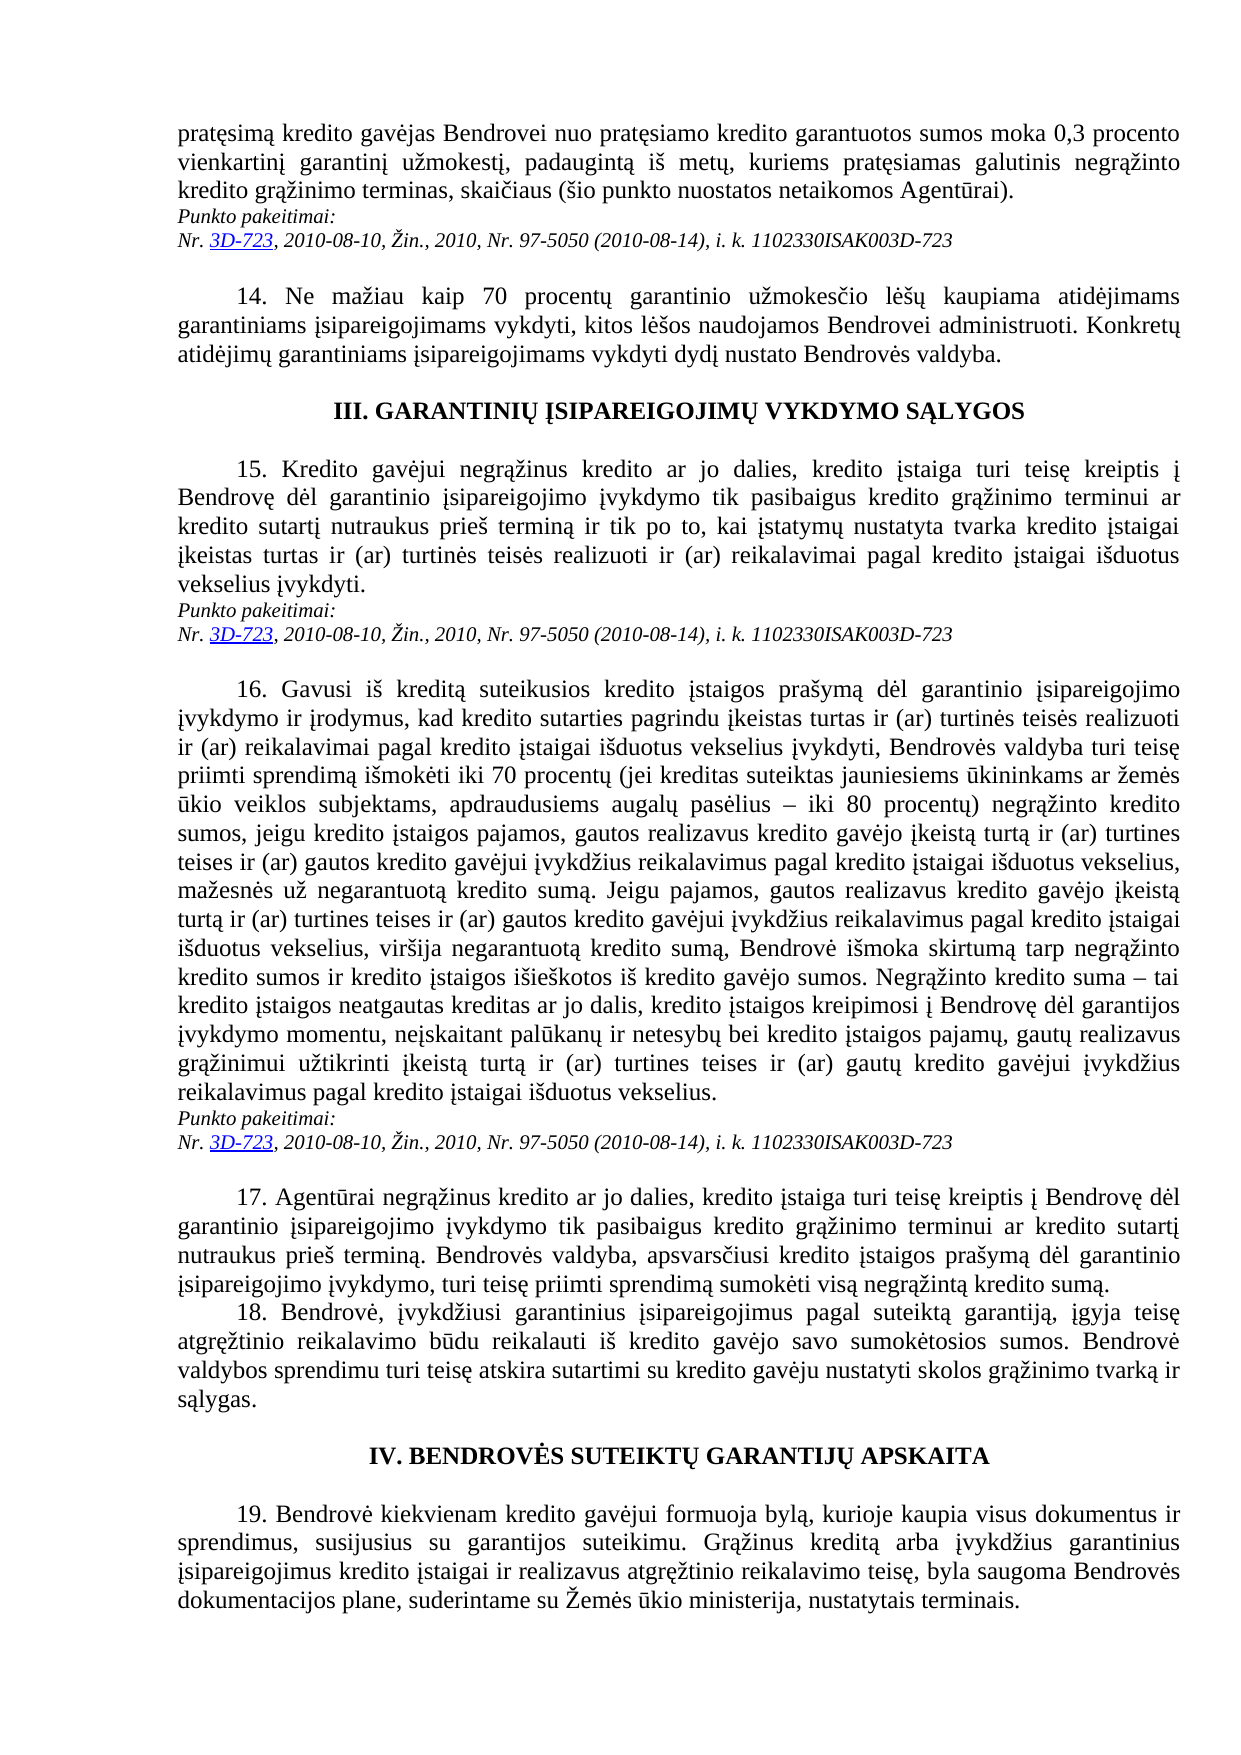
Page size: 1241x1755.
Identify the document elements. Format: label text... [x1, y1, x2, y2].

text Punkto pakeitimai: [177, 1106, 1181, 1130]
text IV. BENDROVĖS suteiktų garantijų APSKAITA [177, 1441, 1181, 1470]
text 16. Gavusi iš kreditą suteikusios kredito įstaigos prašymą dėl garantinio įsipareigojimo įvykdymo ir įrodymus, kad kredito sutarties pagrindu įkeistas turtas ir (ar) turtinės teisės realizuoti ir (ar) reikalavimai pagal kredito įstaigai išduotus vekselius įvykdyti, Bendrovės valdyba turi teisę priimti sprendimą išmokėti iki 70 procentų (jei kreditas suteiktas jauniesiems ūkininkams ar žemės ūkio veiklos subjektams, apdraudusiems augalų pasėlius – iki 80 procentų) negrąžinto kredito sumos, jeigu kredito įstaigos pajamos, gautos realizavus kredito gavėjo įkeistą turtą ir (ar) turtines teises ir (ar) gautos kredito gavėjui įvykdžius reikalavimus pagal kredito įstaigai išduotus vekselius, mažesnės už negarantuotą kredito sumą. Jeigu pajamos, gautos realizavus kredito gavėjo įkeistą turtą ir (ar) turtines teises ir (ar) gautos kredito gavėjui įvykdžius reikalavimus pagal kredito įstaigai išduotus vekselius, viršija negarantuotą kredito sumą, Bendrovė išmoka skirtumą tarp negrąžinto kredito sumos ir kredito įstaigos išieškotos iš kredito gavėjo sumos. Negrąžinto kredito suma – tai kredito įstaigos neatgautas kreditas ar jo dalis, kredito įstaigos kreipimosi į Bendrovę dėl garantijos įvykdymo momentu, neįskaitant palūkanų ir netesybų bei kredito įstaigos pajamų, gautų realizavus grąžinimui užtikrinti įkeistą turtą ir (ar) turtines teises ir (ar) gautų kredito gavėjui įvykdžius reikalavimus pagal kredito įstaigai išduotus vekselius. [177, 674, 1181, 1106]
text Nr. 3D-723, 2010-08-10, Žin., 2010, Nr. 97-5050 (2010-08-14), i. k. 1102330ISAK003D-723 [177, 622, 1181, 646]
text 17. Agentūrai negrąžinus kredito ar jo dalies, kredito įstaiga turi teisę kreiptis į Bendrovę dėl garantinio įsipareigojimo įvykdymo tik pasibaigus kredito grąžinimo terminui ar kredito sutartį nutraukus prieš terminą. Bendrovės valdyba, apsvarsčiusi kredito įstaigos prašymą dėl garantinio įsipareigojimo įvykdymo, turi teisę priimti sprendimą sumokėti visą negrąžintą kredito sumą. [177, 1182, 1181, 1297]
text Punkto pakeitimai: [177, 204, 1181, 228]
text 18. Bendrovė, įvykdžiusi garantinius įsipareigojimus pagal suteiktą garantiją, įgyja teisę atgręžtinio reikalavimo būdu reikalauti iš kredito gavėjo savo sumokėtosios sumos. Bendrovė valdybos sprendimu turi teisę atskira sutartimi su kredito gavėju nustatyti skolos grąžinimo tvarką ir sąlygas. [177, 1297, 1181, 1412]
text Punkto pakeitimai: [177, 597, 1181, 622]
text 14. Ne mažiau kaip 70 procentų garantinio užmokesčio lėšų kaupiama atidėjimams garantiniams įsipareigojimams vykdyti, kitos lėšos naudojamos Bendrovei administruoti. Konkretų atidėjimų garantiniams įsipareigojimams vykdyti dydį nustato Bendrovės valdyba. [177, 281, 1181, 367]
text Nr. 3D-723, 2010-08-10, Žin., 2010, Nr. 97-5050 (2010-08-14), i. k. 1102330ISAK003D-723 [177, 1130, 1181, 1154]
text III. GARANTINIŲ ĮSIPAREIGOJIMŲ VYKDYMO SĄLYGOS [177, 396, 1181, 425]
text 15. Kredito gavėjui negrąžinus kredito ar jo dalies, kredito įstaiga turi teisę kreiptis į Bendrovę dėl garantinio įsipareigojimo įvykdymo tik pasibaigus kredito grąžinimo terminui ar kredito sutartį nutraukus prieš terminą ir tik po to, kai įstatymų nustatyta tvarka kredito įstaigai įkeistas turtas ir (ar) turtinės teisės realizuoti ir (ar) reikalavimai pagal kredito įstaigai išduotus vekselius įvykdyti. [177, 454, 1181, 597]
text pratęsimą kredito gavėjas Bendrovei nuo pratęsiamo kredito garantuotos sumos moka 0,3 procento vienkartinį garantinį užmokestį, padaugintą iš metų, kuriems pratęsiamas galutinis negrąžinto kredito grąžinimo terminas, skaičiaus (šio punkto nuostatos netaikomos Agentūrai). [177, 118, 1181, 204]
text 19. Bendrovė kiekvienam kredito gavėjui formuoja bylą, kurioje kaupia visus dokumentus ir sprendimus, susijusius su garantijos suteikimu. Grąžinus kreditą arba įvykdžius garantinius įsipareigojimus kredito įstaigai ir realizavus atgręžtinio reikalavimo teisę, byla saugoma Bendrovės dokumentacijos plane, suderintame su Žemės ūkio ministerija, nustatytais terminais. [177, 1499, 1181, 1614]
text Nr. 3D-723, 2010-08-10, Žin., 2010, Nr. 97-5050 (2010-08-14), i. k. 1102330ISAK003D-723 [177, 228, 1181, 252]
